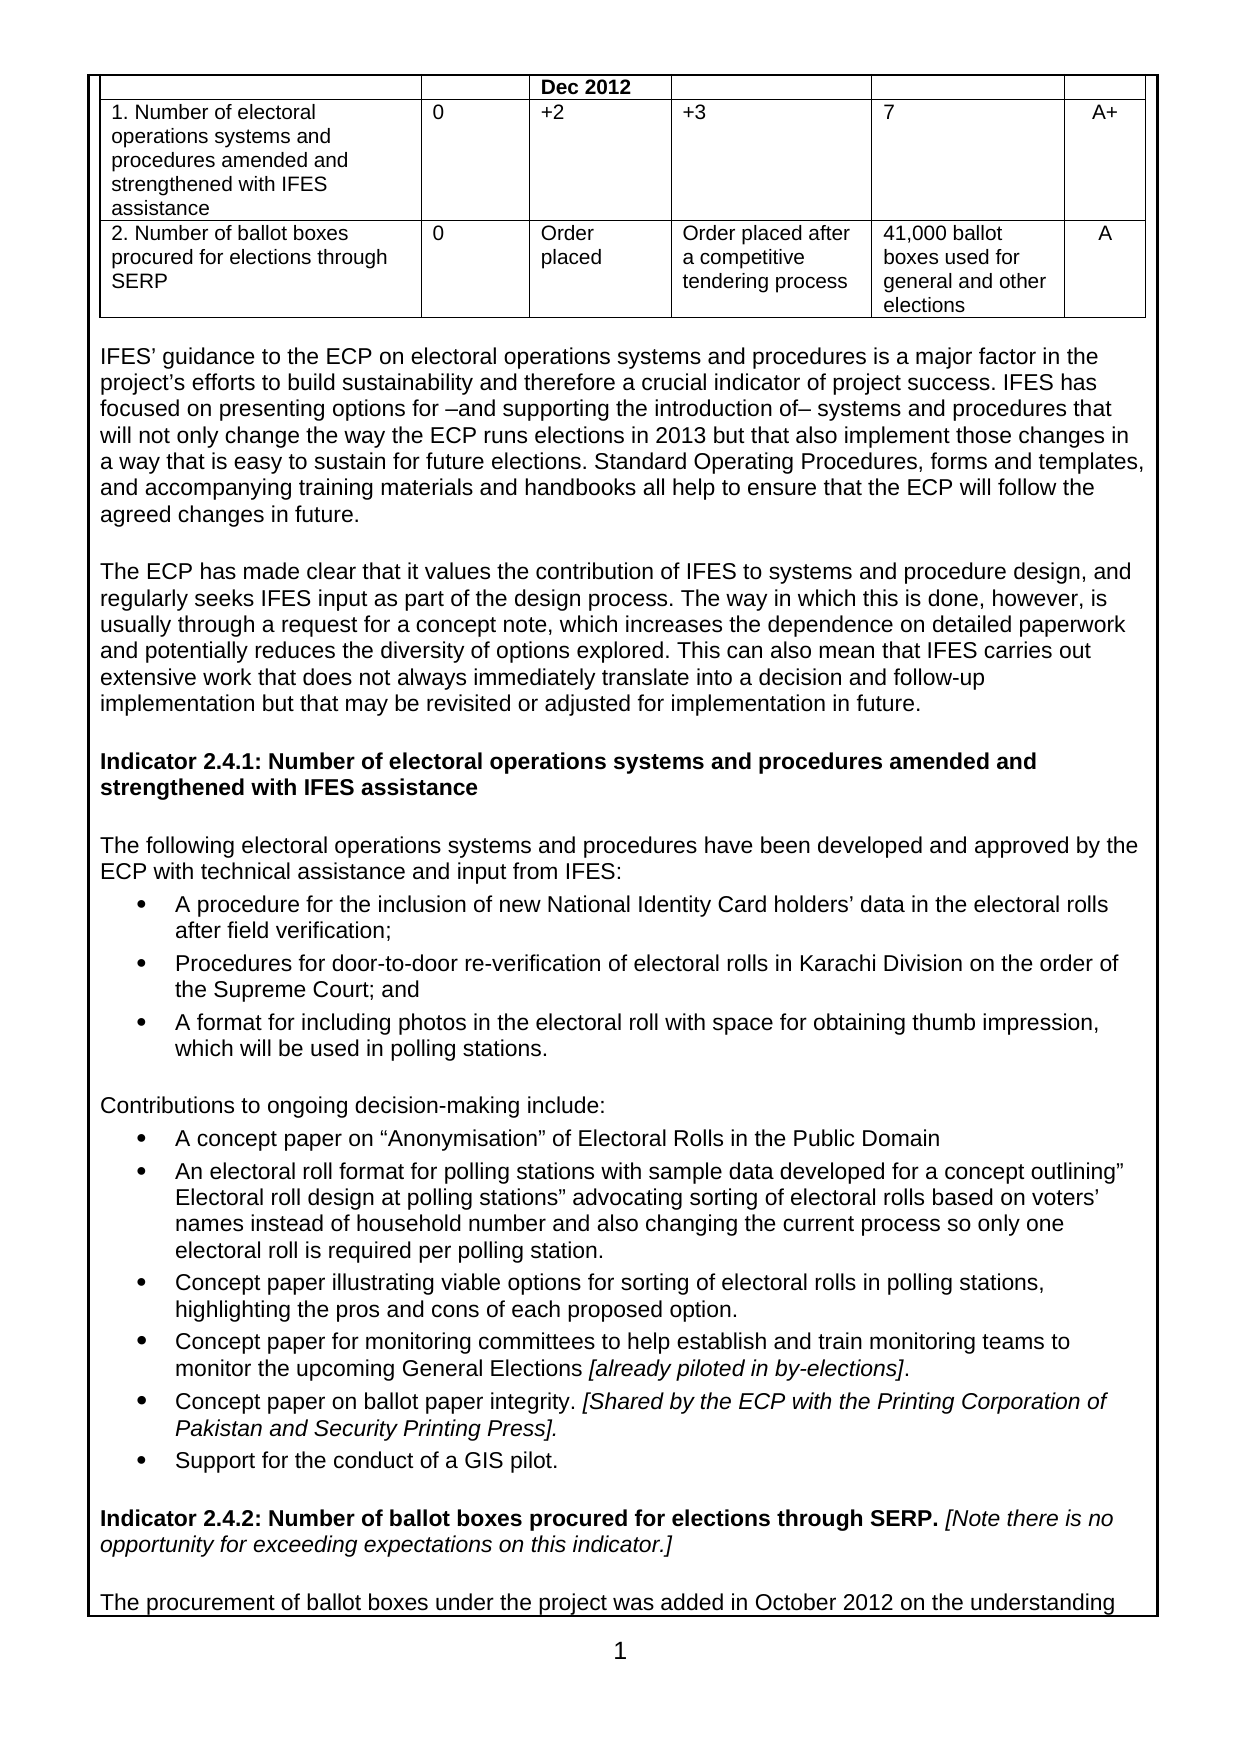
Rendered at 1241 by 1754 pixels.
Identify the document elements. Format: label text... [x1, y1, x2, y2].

table_cell Order placed after a competitive tendering process [672, 221, 871, 317]
table_cell 2. Number of ballot boxes procured for elections through SERP [101, 221, 421, 317]
table_cell +2 [530, 100, 671, 220]
table_cell A+ [1065, 100, 1145, 220]
table_header Dec 2012 [530, 76, 671, 99]
table_cell A [1065, 221, 1145, 317]
table_header [672, 76, 871, 99]
table_header [422, 76, 529, 99]
table_cell 41,000 ballot boxes used for general and other elections [872, 221, 1064, 317]
table_header [1065, 76, 1145, 99]
table_cell +3 [672, 100, 871, 220]
table_cell 1. Number of electoral operations systems and procedures amended and strengthened with IFES assistance [101, 100, 421, 220]
table_cell 0 [422, 221, 529, 317]
table_cell Order placed [530, 221, 671, 317]
table_cell 0 [422, 100, 529, 220]
table_header [872, 76, 1064, 99]
table_cell 7 [872, 100, 1064, 220]
table_header [101, 76, 421, 99]
table_cell IFES’ guidance to the ECP on electoral operations systems and procedures is a major factor in the project’s efforts to build sustainability and therefore a crucial indicator of project success. IFES has focused on presenting options for –and supporting the introduction of– systems and procedures that will not only change the way the ECP runs elections in 2013 but that also implement those changes in a way that is easy to sustain for future elections. Standard Operating Procedures, forms and templates, and accompanying training materials and handbooks all help to ensure that the ECP will follow the agreed changes in future. The ECP has made clear that it values the contribution of IFES to systems and procedure design, and regularly seeks IFES input as part of the design process. The way in which this is done, however, is usually through a request for a concept note, which increases the dependence on detailed paperwork and potentially reduces the diversity of options explored. This can also mean that IFES carries out extensive work that does not always immediately translate into a decision and follow-up implementation but that may be revisited or adjusted for implementation in future. Indicator 2.4.1: Number of electoral operations systems and procedures amended and strengthened with IFES assistance The following electoral operations systems and procedures have been developed and approved by the ECP with technical assistance and input from IFES: A procedure for the inclusion of new National Identity Card holders’ data in the electoral rolls after field verification; Procedures for door-to-door re-verification of electoral rolls in Karachi Division on the order of the Supreme Court; and A format for including photos in the electoral roll with space for obtaining thumb impression, which will be used in polling stations. Contributions to ongoing decision-making include: A concept paper on “Anonymisation” of Electoral Rolls in the Public Domain An electoral roll format for polling stations with sample data developed for a concept outlining” Electoral roll design at polling stations” advocating sorting of electoral rolls based on voters’ names instead of household number and also changing the current process so only one electoral roll is required per polling station. Concept paper illustrating viable options for sorting of electoral rolls in polling stations, highlighting the pros and cons of each proposed option. Concept paper for monitoring committees to help establish and train monitoring teams to monitor the upcoming General Elections [already piloted in by-elections]. Concept paper on ballot paper integrity. [Shared by the ECP with the Printing Corporation of Pakistan and Security Printing Press]. Support for the conduct of a GIS pilot. Indicator 2.4.2: Number of ballot boxes procured for elections through SERP. [Note there is no opportunity for exceeding expectations on this indicator.] The procurement of ballot boxes under the project was added in October 2012 on the understanding [90, 76, 1156, 1615]
